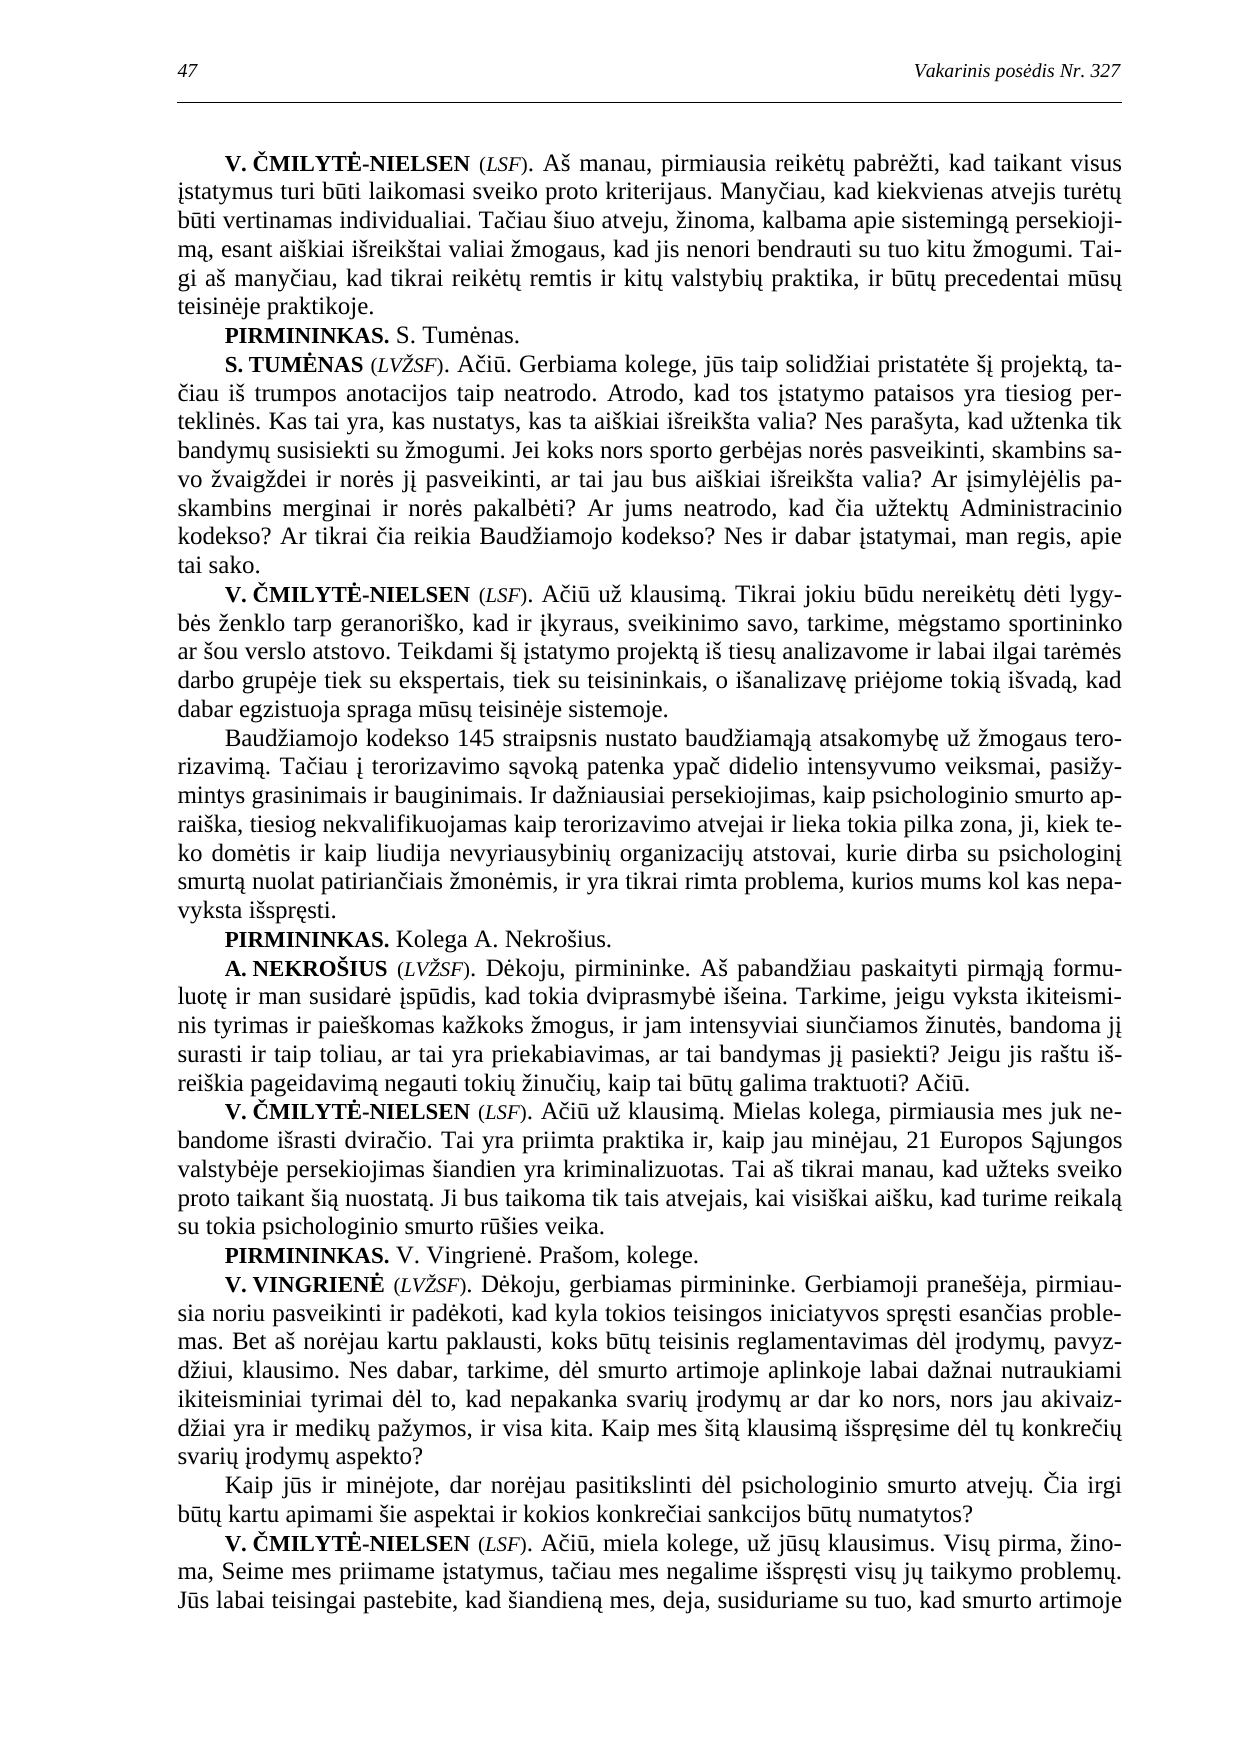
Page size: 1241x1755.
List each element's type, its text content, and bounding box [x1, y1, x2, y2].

text Bau­džia­mo­jo ko­dek­so 145 straips­nis nu­sta­to bau­džia­mą­ją at­sa­ko­my­bę už žmo­gaus te­ro­ri­za­vi­mą. Ta­čiau į te­ro­ri­za­vi­mo są­vo­ką pa­ten­ka ypač di­de­lio in­ten­sy­vu­mo veiks­mai, pa­si­žy­min­tys gra­si­ni­mais ir bau­gi­ni­mais. Ir daž­niau­siai per­se­kio­ji­mas, kaip psi­cho­lo­gi­nio smur­to ap­raiška, tie­siog ne­kva­li­fi­kuo­ja­mas kaip te­ro­ri­za­vi­mo at­ve­jai ir lie­ka to­kia pil­ka zo­na, ji, kiek te­ko do­mė­tis ir kaip liu­di­ja ne­vy­riau­sy­bi­nių or­ga­ni­za­ci­jų at­sto­vai, ku­rie dir­ba su psi­cho­lo­gi­nį smur­tą nuo­lat pa­ti­rian­čiais žmo­nė­mis, ir yra tik­rai rim­ta pro­ble­ma, ku­rios mums kol kas ne­pa­vyks­ta iš­spręs­ti. [177, 723, 1122, 924]
text V. ČMILYTĖ-NIELSEN (LSF). Ačiū, mie­la ko­le­ge, už jū­sų klau­si­mus. Vi­sų pir­ma, ži­no­ma, Sei­me mes pri­ima­me įsta­ty­mus, ta­čiau mes ne­ga­li­me iš­spręs­ti vi­sų jų tai­ky­mo pro­ble­mų. Jūs la­bai tei­sin­gai pa­ste­bi­te, kad šian­die­ną mes, de­ja, su­si­du­ria­me su tuo, kad smur­to ar­ti­mo­je [177, 1528, 1122, 1614]
text V. VINGRIENĖ (LVŽSF). Dė­ko­ju, ger­bia­mas pir­mi­nin­ke. Ger­bia­mo­ji pra­ne­šė­ja, pir­miau­sia no­riu pa­svei­kin­ti ir pa­dė­ko­ti, kad ky­la to­kios tei­sin­gos ini­cia­ty­vos spręs­ti esan­čias pro­ble­mas. Bet aš no­rė­jau kar­tu pa­klaus­ti, koks bū­tų tei­si­nis reg­la­men­ta­vi­mas dėl įro­dy­mų, pa­vyz­džiui, klau­si­mo. Nes da­bar, tar­ki­me, dėl smur­to ar­ti­mo­je ap­lin­ko­je la­bai daž­nai nu­trau­kia­mi iki­teis­mi­niai ty­ri­mai dėl to, kad ne­pa­kan­ka sva­rių įro­dy­mų ar dar ko nors, nors jau aki­vaiz­džiai yra ir me­di­kų pa­žy­mos, ir vi­sa ki­ta. Kaip mes ši­tą klau­si­mą iš­sprę­si­me dėl tų kon­kre­čių sva­rių įro­dy­mų as­pek­to? [177, 1269, 1122, 1470]
text A. NEKROŠIUS (LVŽSF). Dė­ko­ju, pir­mi­nin­ke. Aš pa­ban­džiau pa­skai­ty­ti pir­mą­ją for­mu­luo­tę ir man su­si­da­rė įspū­dis, kad to­kia dvi­pras­my­bė iš­ei­na. Tar­ki­me, jei­gu vyks­ta iki­teis­mi­nis ty­ri­mas ir pa­ieš­ko­mas kaž­koks žmo­gus, ir jam in­ten­sy­viai siun­čia­mos ži­nu­tės, ban­do­ma jį su­ras­ti ir taip to­liau, ar tai yra prie­ka­bia­vi­mas, ar tai ban­dy­mas jį pa­siek­ti? Jei­gu jis raš­tu iš­reiš­kia pa­gei­da­vi­mą ne­gau­ti to­kių ži­nu­čių, kaip tai bū­tų ga­li­ma trak­tuo­ti? Ačiū. [177, 953, 1122, 1096]
text PIRMININKAS. Ko­le­ga A. Ne­kro­šius. [177, 924, 1122, 953]
text Kaip jūs ir mi­nė­jo­te, dar no­rė­jau pa­si­tiks­lin­ti dėl psi­cho­lo­gi­nio smur­to at­ve­jų. Čia ir­gi bū­tų kar­tu ap­ima­mi šie as­pek­tai ir ko­kios kon­kre­čiai sank­ci­jos bū­tų nu­ma­ty­tos? [177, 1470, 1122, 1528]
text V. ČMILYTĖ-NIELSEN (LSF). Ačiū už klau­si­mą. Mie­las ko­le­ga, pir­miau­sia mes juk ne­ban­do­me iš­ras­ti dvi­ra­čio. Tai yra pri­im­ta prak­ti­ka ir, kaip jau mi­nė­jau, 21 Eu­ro­pos Są­jun­gos vals­ty­bė­je per­se­kio­ji­mas šian­dien yra kri­mi­na­li­zuo­tas. Tai aš tik­rai ma­nau, kad už­teks svei­ko pro­to tai­kant šią nuo­sta­tą. Ji bus tai­ko­ma tik tais at­ve­jais, kai vi­siš­kai aiš­ku, kad tu­ri­me rei­ka­lą su to­kia psi­cho­lo­gi­nio smur­to rū­šies vei­ka. [177, 1096, 1122, 1240]
text V. ČMILYTĖ-NIELSEN (LSF). Ačiū už klau­si­mą. Tik­rai jo­kiu bū­du ne­rei­kė­tų dė­ti ly­gy­bės žen­klo tarp ge­ra­no­riš­ko, kad ir įky­raus, svei­ki­ni­mo sa­vo, tar­ki­me, mėgs­ta­mo spor­ti­nin­ko ar šou ver­slo at­sto­vo. Teik­da­mi šį įsta­ty­mo pro­jek­tą iš tie­sų ana­li­za­vo­me ir la­bai il­gai ta­rė­mės dar­bo gru­pė­je tiek su eks­per­tais, tiek su tei­si­nin­kais, o iš­ana­li­za­vę pri­ėjo­me to­kią iš­va­dą, kad da­bar eg­zis­tuo­ja spra­ga mū­sų tei­si­nė­je sis­te­mo­je. [177, 579, 1122, 723]
text S. TUMĖNAS (LVŽSF). Ačiū. Ger­bia­ma ko­le­ge, jūs taip so­li­džiai pri­sta­tė­te šį pro­jek­tą, ta­čiau iš trum­pos ano­ta­ci­jos taip ne­at­ro­do. At­ro­do, kad tos įsta­ty­mo pa­tai­sos yra tie­siog per­tekli­nės. Kas tai yra, kas nu­sta­tys, kas ta aiš­kiai iš­reikš­ta va­lia? Nes pa­ra­šy­ta, kad už­ten­ka tik ban­dy­mų su­si­siek­ti su žmo­gu­mi. Jei koks nors spor­to ger­bė­jas no­rės pa­svei­kin­ti, skam­bins sa­vo žvaigž­dei ir no­rės jį pa­svei­kin­ti, ar tai jau bus aiš­kiai iš­reikš­ta va­lia? Ar įsi­my­lė­jė­lis pa­skam­bins mer­gi­nai ir no­rės pa­kal­bė­ti? Ar jums ne­at­ro­do, kad čia už­tek­tų Ad­mi­nist­ra­ci­nio kodek­so? Ar tik­rai čia rei­kia Bau­džia­mo­jo ko­dek­so? Nes ir da­bar įsta­ty­mai, man re­gis, apie tai sa­ko. [177, 349, 1122, 579]
text V. ČMILYTĖ-NIELSEN (LSF). Aš ma­nau, pir­miau­sia rei­kė­tų pa­brėž­ti, kad tai­kant vi­sus įsta­ty­mus tu­ri bū­ti lai­ko­ma­si svei­ko pro­to kri­te­ri­jaus. Ma­ny­čiau, kad kiek­vie­nas at­ve­jis tu­rė­tų bū­ti ver­ti­na­mas in­di­vi­du­a­liai. Ta­čiau šiuo at­ve­ju, ži­no­ma, kal­ba­ma apie sis­te­min­gą per­se­kio­ji­mą, esant aiš­kiai iš­reikš­tai va­liai žmo­gaus, kad jis ne­no­ri ben­drau­ti su tuo ki­tu žmo­gu­mi. Tai­gi aš ma­ny­čiau, kad tik­rai rei­kė­tų rem­tis ir ki­tų vals­ty­bių prak­ti­ka, ir bū­tų pre­ce­den­tai mū­sų tei­si­nė­je prak­ti­ko­je. [177, 148, 1122, 320]
text PIRMININKAS. S. Tu­mė­nas. [177, 320, 1122, 349]
text PIRMININKAS. V. Ving­rie­nė. Pra­šom, ko­le­ge. [177, 1240, 1122, 1269]
